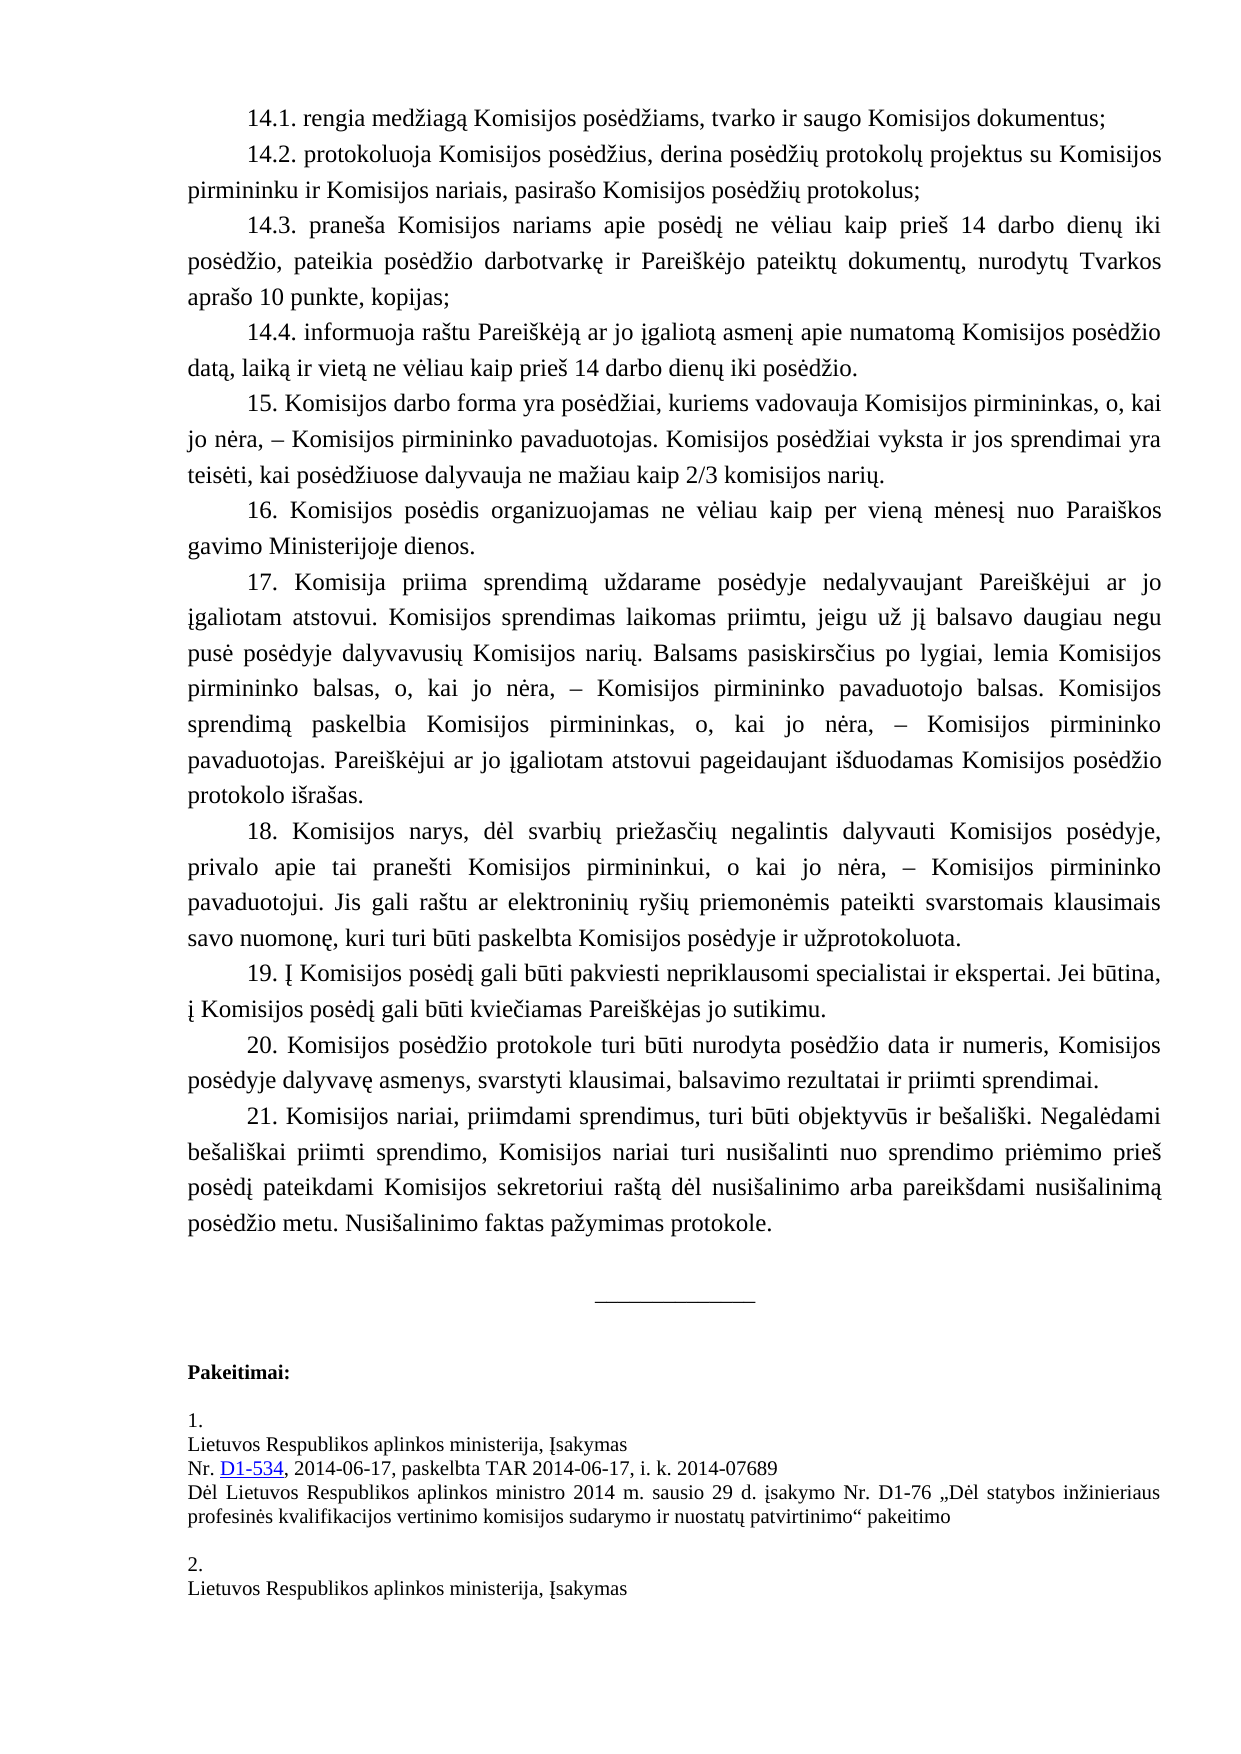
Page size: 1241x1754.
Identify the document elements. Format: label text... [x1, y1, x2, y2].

text 16. Komisijos posėdis organizuojamas ne vėliau kaip per vieną mėnesį nuo Paraiškos gavimo Ministerijoje dienos. [187, 495, 1162, 560]
text 21. Komisijos nariai, priimdami sprendimus, turi būti objektyvūs ir bešališki. Negalėdami bešališkai priimti sprendimo, Komisijos nariai turi nusišalinti nuo sprendimo priėmimo prieš posėdį pateikdami Komisijos sekretoriui raštą dėl nusišalinimo arba pareikšdami nusišalinimą posėdžio metu. Nusišalinimo faktas pažymimas protokole. [187, 1101, 1162, 1237]
text Nr. D1-534, 2014-06-17, paskelbta TAR 2014-06-17, i. k. 2014-07689 [187, 1456, 1162, 1480]
text Lietuvos Respublikos aplinkos ministerija, Įsakymas [187, 1432, 1162, 1456]
text 20. Komisijos posėdžio protokole turi būti nurodyta posėdžio data ir numeris, Komisijos posėdyje dalyvavę asmenys, svarstyti klausimai, balsavimo rezultatai ir priimti sprendimai. [187, 1030, 1162, 1094]
text 14.3. praneša Komisijos nariams apie posėdį ne vėliau kaip prieš 14 darbo dienų iki posėdžio, pateikia posėdžio darbotvarkę ir Pareiškėjo pateiktų dokumentų, nurodytų Tvarkos aprašo 10 punkte, kopijas; [187, 210, 1162, 310]
text 14.4. informuoja raštu Pareiškėją ar jo įgaliotą asmenį apie numatomą Komisijos posėdžio datą, laiką ir vietą ne vėliau kaip prieš 14 darbo dienų iki posėdžio. [187, 317, 1162, 382]
text 14.1. rengia medžiagą Komisijos posėdžiams, tvarko ir saugo Komisijos dokumentus; [187, 103, 1162, 132]
text ______________ [187, 1279, 1162, 1305]
text 15. Komisijos darbo forma yra posėdžiai, kuriems vadovauja Komisijos pirmininkas, o, kai jo nėra, – Komisijos pirmininko pavaduotojas. Komisijos posėdžiai vyksta ir jos sprendimai yra teisėti, kai posėdžiuose dalyvauja ne mažiau kaip 2/3 komisijos narių. [187, 388, 1162, 488]
text 17. Komisija priima sprendimą uždarame posėdyje nedalyvaujant Pareiškėjui ar jo įgaliotam atstovui. Komisijos sprendimas laikomas priimtu, jeigu už jį balsavo daugiau negu pusė posėdyje dalyvavusių Komisijos narių. Balsams pasiskirsčius po lygiai, lemia Komisijos pirmininko balsas, o, kai jo nėra, – Komisijos pirmininko pavaduotojo balsas. Komisijos sprendimą paskelbia Komisijos pirmininkas, o, kai jo nėra, – Komisijos pirmininko pavaduotojas. Pareiškėjui ar jo įgaliotam atstovui pageidaujant išduodamas Komisijos posėdžio protokolo išrašas. [187, 567, 1162, 809]
text Lietuvos Respublikos aplinkos ministerija, Įsakymas [187, 1576, 1162, 1600]
text 19. Į Komisijos posėdį gali būti pakviesti nepriklausomi specialistai ir ekspertai. Jei būtina, į Komisijos posėdį gali būti kviečiamas Pareiškėjas jo sutikimu. [187, 958, 1162, 1023]
text 2. [187, 1552, 1162, 1576]
text Pakeitimai: [187, 1360, 1162, 1384]
text 18. Komisijos narys, dėl svarbių priežasčių negalintis dalyvauti Komisijos posėdyje, privalo apie tai pranešti Komisijos pirmininkui, o kai jo nėra, – Komisijos pirmininko pavaduotojui. Jis gali raštu ar elektroninių ryšių priemonėmis pateikti svarstomais klausimais savo nuomonę, kuri turi būti paskelbta Komisijos posėdyje ir užprotokoluota. [187, 816, 1162, 952]
text 1. [187, 1408, 1162, 1432]
text 14.2. protokoluoja Komisijos posėdžius, derina posėdžių protokolų projektus su Komisijos pirmininku ir Komisijos nariais, pasirašo Komisijos posėdžių protokolus; [187, 139, 1162, 203]
text Dėl Lietuvos Respublikos aplinkos ministro 2014 m. sausio 29 d. įsakymo Nr. D1-76 „Dėl statybos inžinieriaus profesinės kvalifikacijos vertinimo komisijos sudarymo ir nuostatų patvirtinimo“ pakeitimo [187, 1480, 1162, 1528]
